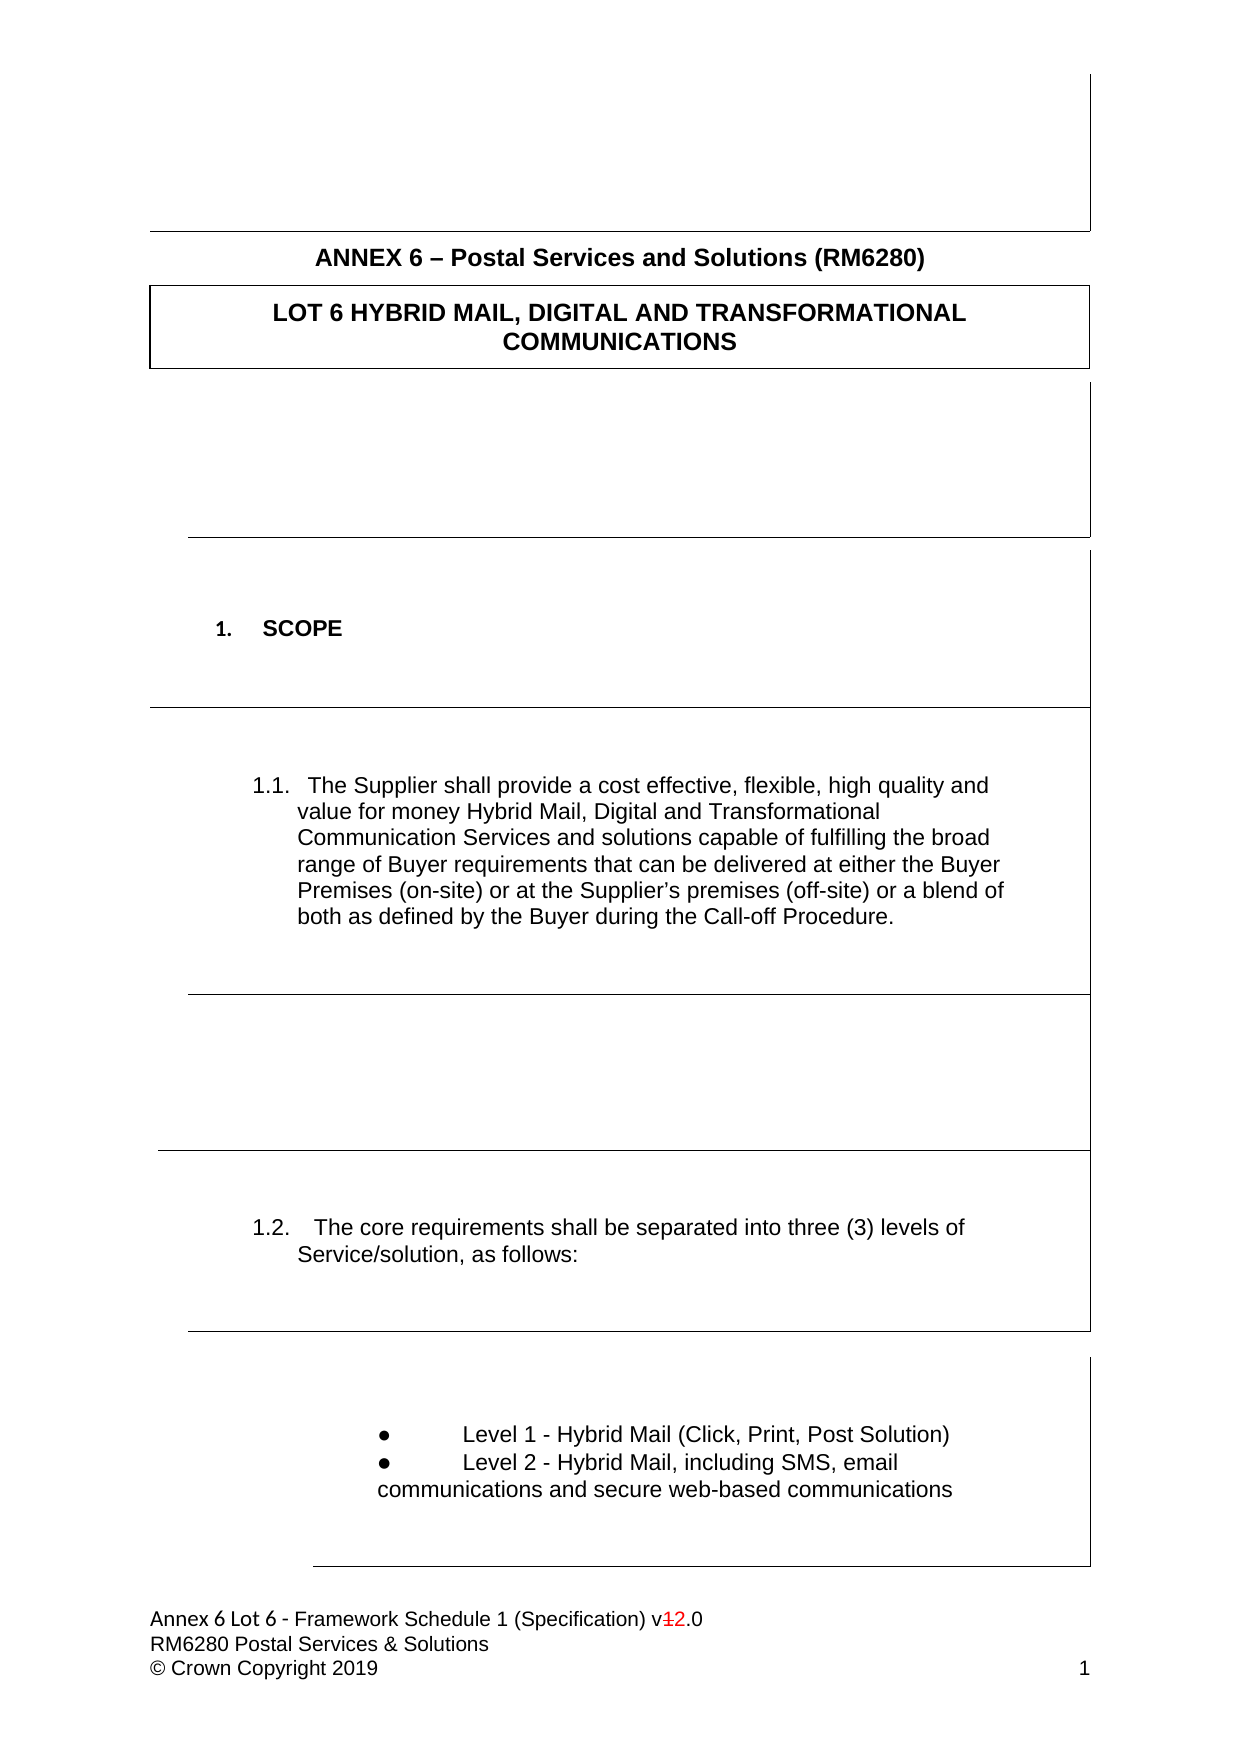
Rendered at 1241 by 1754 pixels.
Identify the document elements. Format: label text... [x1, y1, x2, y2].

list Level 1 - Hybrid Mail (Click, Print, Post Solution) [312, 1357, 1090, 1448]
list SCOPE [150, 550, 1090, 707]
list The Supplier shall provide a cost effective, flexible, high quality and value for money Hybrid Mail, Digital and Transformational Communication Services and solutions capable of fulfilling the broad range of Buyer requirements that can be delivered at either the Buyer Premises (on-site) or at the Supplier’s premises (off-site) or a blend of both as defined by the Buyer during the Call-off Procedure. [187, 707, 1090, 994]
text ANNEX 6 – Postal Services and Solutions (RM6280) [150, 243, 1090, 272]
list Level 2 - Hybrid Mail, including SMS, email communications and secure web-based communications [312, 1448, 1090, 1567]
table_header LOT 6 HYBRID MAIL, DIGITAL AND TRANSFORMATIONAL COMMUNICATIONS [151, 286, 1089, 368]
list The core requirements shall be separated into three (3) levels of Service/solution, as follows: [187, 1150, 1090, 1332]
